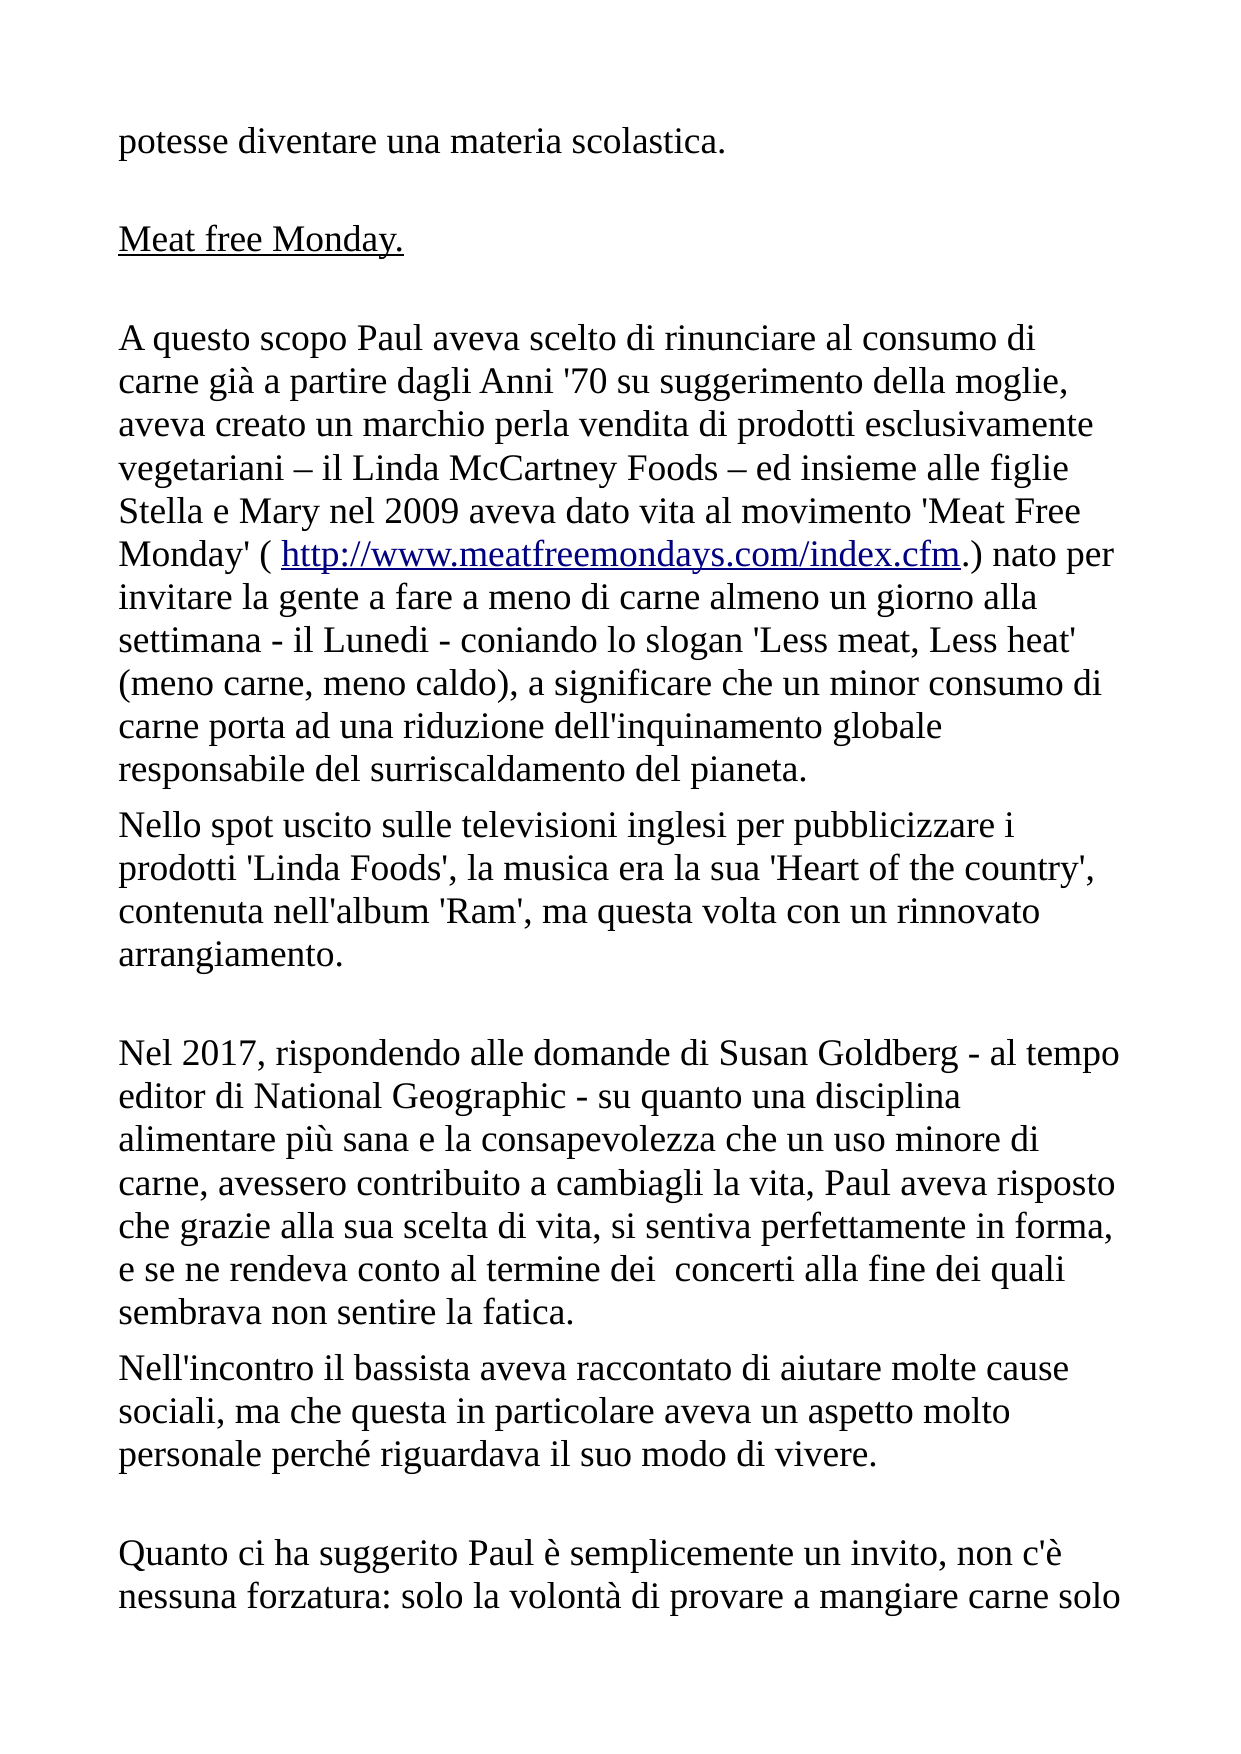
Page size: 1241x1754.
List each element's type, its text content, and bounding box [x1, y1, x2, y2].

text Nel 2017, rispondendo alle domande di Susan Goldberg - al tempo editor di National Geographic - su quanto una disciplina alimentare più sana e la consapevolezza che un uso minore di carne, avessero contribuito a cambiagli la vita, Paul aveva risposto che grazie alla sua scelta di vita, si sentiva perfettamente in forma, e se ne rendeva conto al termine dei concerti alla fine dei quali sembrava non sentire la fatica. [118, 1031, 1122, 1332]
text Nell'incontro il bassista aveva raccontato di aiutare molte cause sociali, ma che questa in particolare aveva un aspetto molto personale perché riguardava il suo modo di vivere. [118, 1345, 1122, 1474]
text Quanto ci ha suggerito Paul è semplicemente un invito, non c'è nessuna forzatura: solo la volontà di provare a mangiare carne solo [118, 1530, 1122, 1616]
text Meat free Monday. [118, 217, 1122, 260]
text Nello spot uscito sulle televisioni inglesi per pubblicizzare i prodotti 'Linda Foods', la musica era la sua 'Heart of the country', contenuta nell'album 'Ram', ma questa volta con un rinnovato arrangiamento. [118, 802, 1122, 975]
text A questo scopo Paul aveva scelto di rinunciare al consumo di carne già a partire dagli Anni '70 su suggerimento della moglie, aveva creato un marchio perla vendita di prodotti esclusivamente vegetariani – il Linda McCartney Foods – ed insieme alle figlie Stella e Mary nel 2009 aveva dato vita al movimento 'Meat Free Monday' ( http://www.meatfreemondays.com/index.cfm.) nato per invitare la gente a fare a meno di carne almeno un giorno alla settimana - il Lunedi - coniando lo slogan 'Less meat, Less heat' (meno carne, meno caldo), a significare che un minor consumo di carne porta ad una riduzione dell'inquinamento globale responsabile del surriscaldamento del pianeta. [118, 316, 1122, 790]
text potesse diventare una materia scolastica. [118, 118, 1122, 161]
